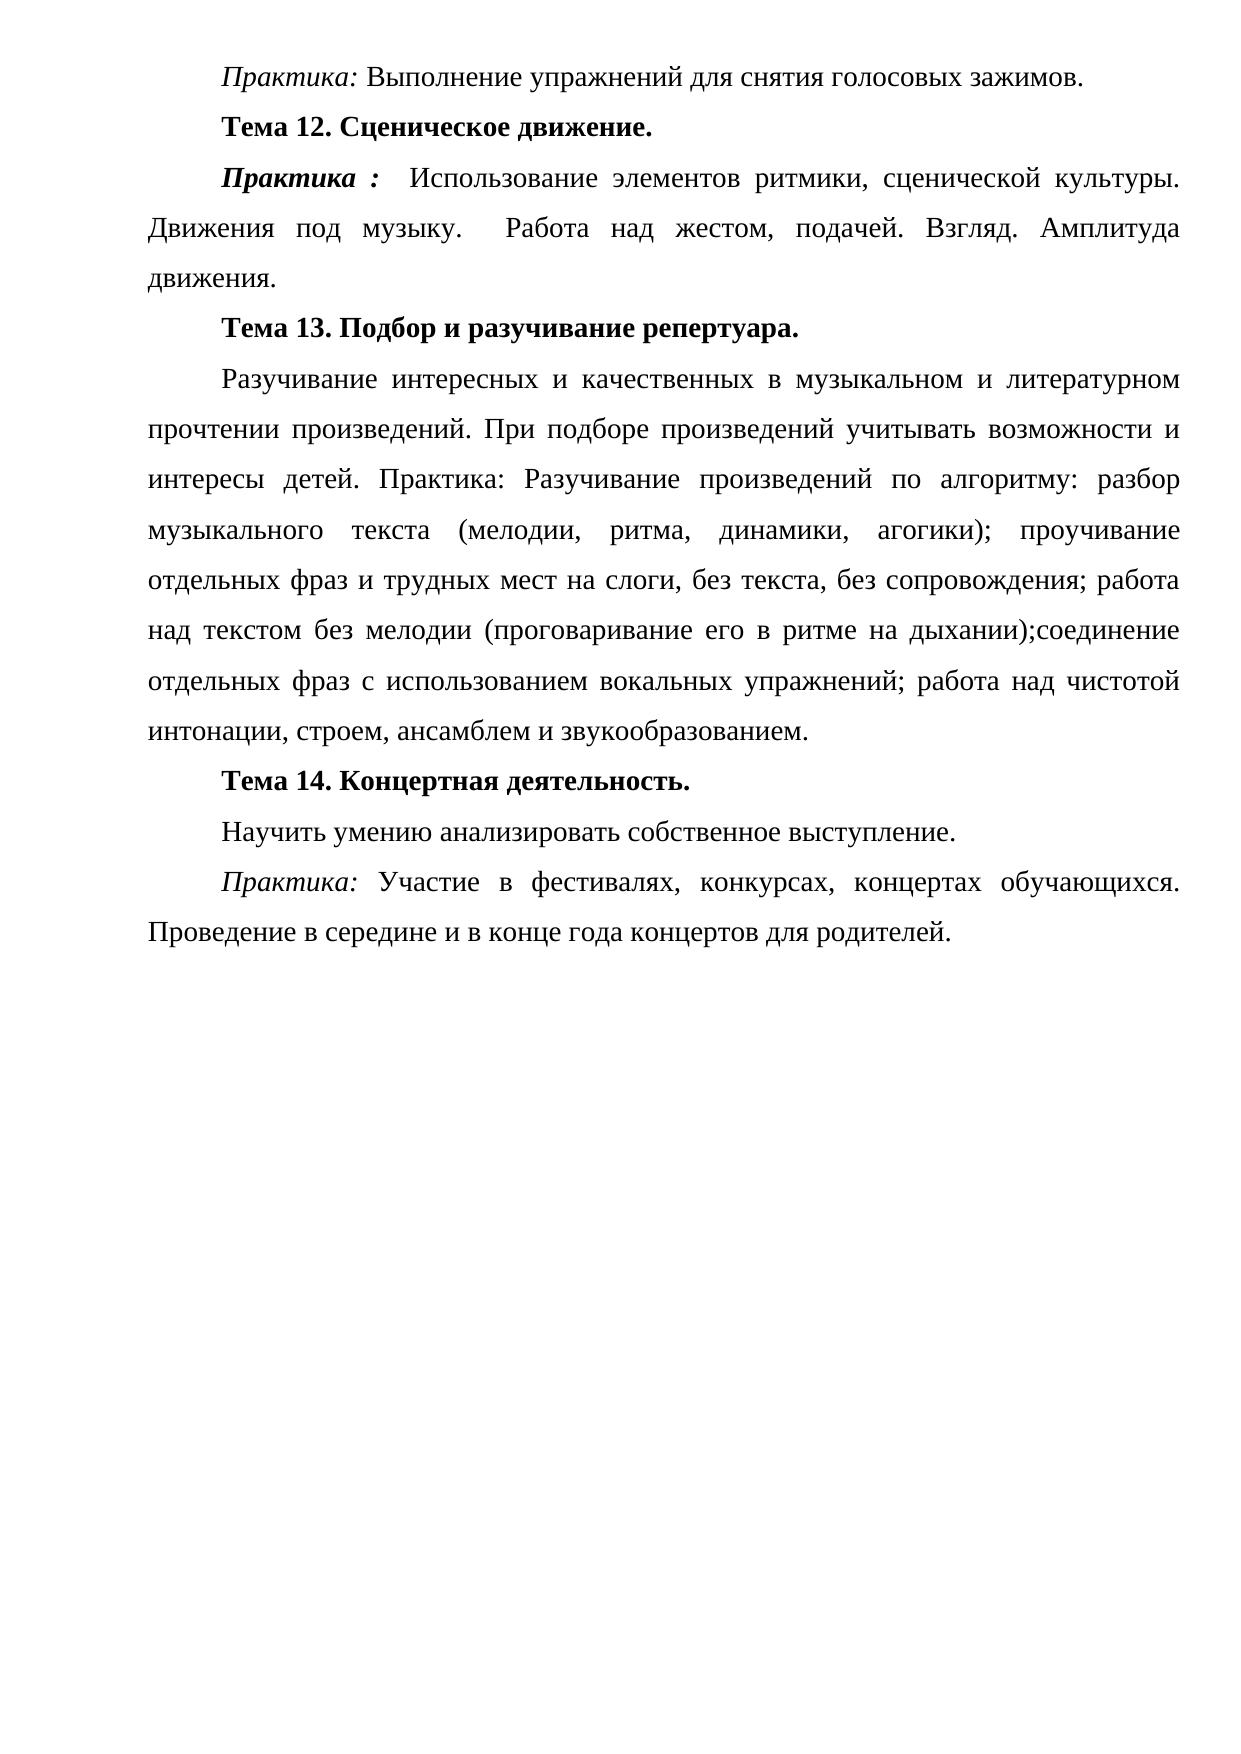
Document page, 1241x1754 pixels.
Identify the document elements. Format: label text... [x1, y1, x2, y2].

text Практика : Использование элементов ритмики, сценической культуры. Движения под музыку. Работа над жестом, подачей. Взгляд. Амплитуда движения. [148, 160, 1181, 294]
text Тема 12. Сценическое движение. [148, 109, 1181, 143]
text Тема 14. Концертная деятельность. [148, 763, 1181, 797]
text Практика: Выполнение упражнений для снятия голосовых зажимов. [148, 59, 1181, 93]
text Тема 13. Подбор и разучивание репертуара. [148, 311, 1181, 344]
text Практика: Участие в фестивалях, конкурсах, концертах обучающихся. Проведение в середине и в конце года концертов для родителей. [148, 864, 1181, 948]
text Научить умению анализировать собственное выступление. [148, 814, 1181, 847]
text Разучивание интересных и качественных в музыкальном и литературном прочтении произведений. При подборе произведений учитывать возможности и интересы детей. Практика: Разучивание произведений по алгоритму: разбор музыкального текста (мелодии, ритма, динамики, агогики); проучивание отдельных фраз и трудных мест на слоги, без текста, без сопровождения; работа над текстом без мелодии (проговаривание его в ритме на дыхании);соединение отдельных фраз с использованием вокальных упражнений; работа над чистотой интонации, строем, ансамблем и звукообразованием. [148, 361, 1181, 747]
